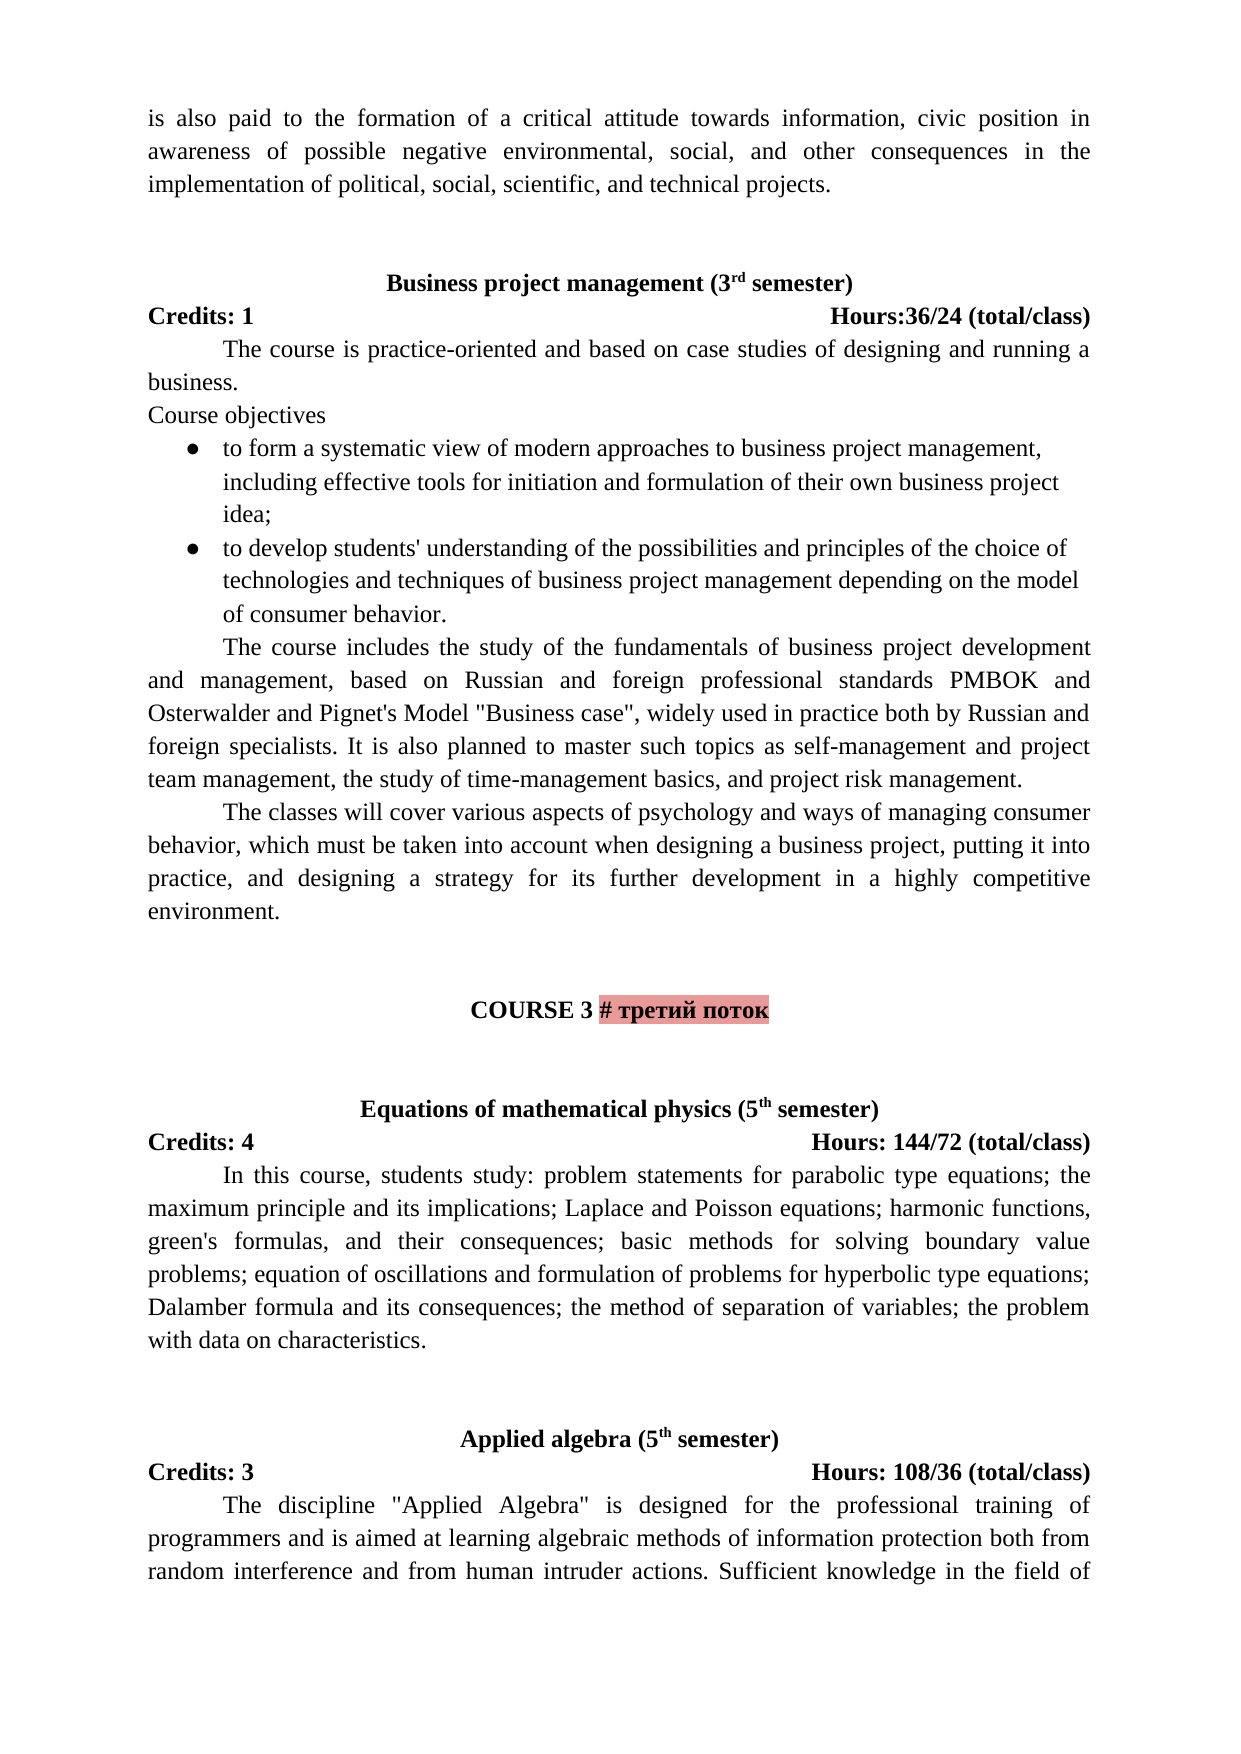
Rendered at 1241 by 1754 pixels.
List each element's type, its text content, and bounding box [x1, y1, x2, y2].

text COURSE 3 # третий поток [148, 995, 1091, 1024]
text is also paid to the formation of a critical attitude towards information, civic position in awareness of possible negative environmental, social, and other consequences in the implementation of political, social, scientific, and technical projects. [148, 103, 1091, 198]
text In this course, students study: problem statements for parabolic type equations; the maximum principle and its implications; Laplace and Poisson equations; harmonic functions, green's formulas, and their consequences; basic methods for solving boundary value problems; equation of oscillations and formulation of problems for hyperbolic type equations; Dalamber formula and its consequences; the method of separation of variables; the problem with data on characteristics. [148, 1160, 1091, 1354]
list to develop students' understanding of the possibilities and principles of the choice of technologies and techniques of business project management depending on the model of consumer behavior. [185, 533, 1091, 627]
text The classes will cover various aspects of psychology and ways of managing consumer behavior, which must be taken into account when designing a business project, putting it into practice, and designing a strategy for its further development in a highly competitive environment. [148, 797, 1091, 924]
text The course includes the study of the fundamentals of business project development and management, based on Russian and foreign professional standards PMBOK and Osterwalder and Pignet's Model "Business case", widely used in practice both by Russian and foreign specialists. It is also planned to master such topics as self-management and project team management, the study of time-management basics, and project risk management. [148, 632, 1091, 792]
text Applied algebra (5th semester) [148, 1424, 1091, 1453]
text Business project management (3rd semester) [148, 268, 1091, 297]
text The discipline "Applied Algebra" is designed for the professional training of programmers and is aimed at learning algebraic methods of information protection both from random interference and from human intruder actions. Sufficient knowledge in the field of [148, 1490, 1091, 1585]
text Equations of mathematical physics (5th semester) [148, 1094, 1091, 1123]
text Credits: 4 Hours: 144/72 (total/class) [148, 1127, 1091, 1156]
text Course objectives [148, 401, 1091, 429]
text Credits: 1 Hours:36/24 (total/class) [148, 301, 1091, 330]
text Credits: 3 Hours: 108/36 (total/class) [148, 1457, 1091, 1486]
text The course is practice-oriented and based on case studies of designing and running a business. [148, 334, 1091, 396]
list to form a systematic view of modern approaches to business project management, including effective tools for initiation and formulation of their own business project idea; [185, 433, 1091, 528]
